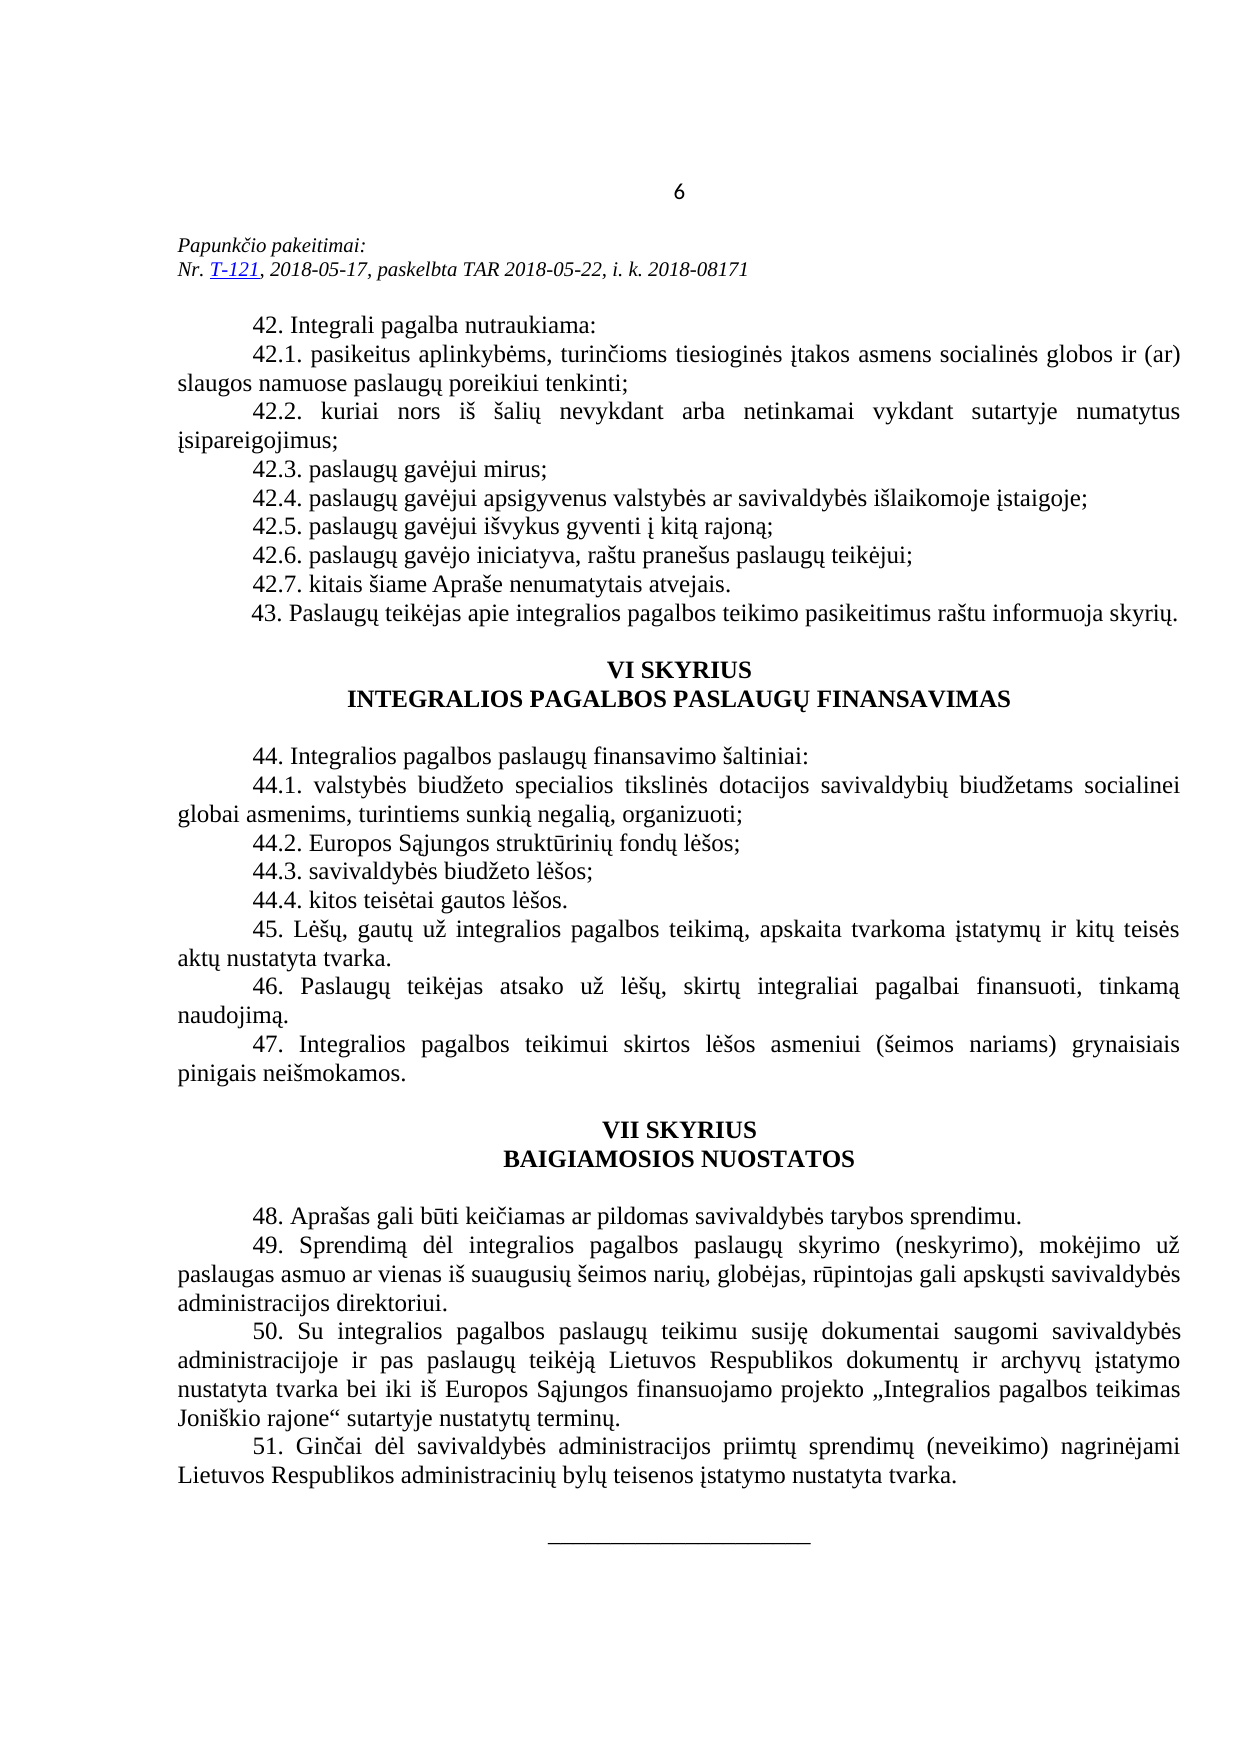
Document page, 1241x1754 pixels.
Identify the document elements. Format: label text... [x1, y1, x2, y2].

text VI SKYRIUS [177, 655, 1181, 684]
text 50. Su integralios pagalbos paslaugų teikimu susiję dokumentai saugomi savivaldybės administracijoje ir pas paslaugų teikėją Lietuvos Respublikos dokumentų ir archyvų įstatymo nustatyta tvarka bei iki iš Europos Sąjungos finansuojamo projekto „Integralios pagalbos teikimas Joniškio rajone“ sutartyje nustatytų terminų. [177, 1316, 1181, 1431]
text INTEGRALIOS PAGALBOS PASLAUGŲ FINANSAVIMAS [177, 684, 1181, 713]
text Nr. T-121, 2018-05-17, paskelbta TAR 2018-05-22, i. k. 2018-08171 [177, 257, 1181, 281]
text _____________________ [177, 1518, 1181, 1546]
text 44.1. valstybės biudžeto specialios tikslinės dotacijos savivaldybių biudžetams socialinei globai asmenims, turintiems sunkią negalią, organizuoti; [177, 770, 1181, 828]
text 42.3. paslaugų gavėjui mirus; [177, 454, 1181, 483]
text 42.7. kitais šiame Apraše nenumatytais atvejais. [177, 569, 1181, 598]
text 44. Integralios pagalbos paslaugų finansavimo šaltiniai: [177, 741, 1181, 770]
text VII SKYRIUS [177, 1115, 1181, 1144]
text 44.3. savivaldybės biudžeto lėšos; [177, 856, 1181, 885]
text 42.2. kuriai nors iš šalių nevykdant arba netinkamai vykdant sutartyje numatytus įsipareigojimus; [177, 396, 1181, 454]
text BAIGIAMOSIOS NUOSTATOS [177, 1144, 1181, 1173]
text 42. Integrali pagalba nutraukiama: [177, 310, 1181, 339]
text 49. Sprendimą dėl integralios pagalbos paslaugų skyrimo (neskyrimo), mokėjimo už paslaugas asmuo ar vienas iš suaugusių šeimos narių, globėjas, rūpintojas gali apskųsti savivaldybės administracijos direktoriui. [177, 1230, 1181, 1316]
text 43. Paslaugų teikėjas apie integralios pagalbos teikimo pasikeitimus raštu informuoja skyrių. [148, 598, 1181, 626]
text 48. Aprašas gali būti keičiamas ar pildomas savivaldybės tarybos sprendimu. [177, 1201, 1181, 1230]
text 42.1. pasikeitus aplinkybėms, turinčioms tiesioginės įtakos asmens socialinės globos ir (ar) slaugos namuose paslaugų poreikiui tenkinti; [177, 339, 1181, 396]
text 42.5. paslaugų gavėjui išvykus gyventi į kitą rajoną; [177, 511, 1181, 540]
text 42.4. paslaugų gavėjui apsigyvenus valstybės ar savivaldybės išlaikomoje įstaigoje; [177, 483, 1181, 511]
text Papunkčio pakeitimai: [177, 233, 1181, 257]
text 47. Integralios pagalbos teikimui skirtos lėšos asmeniui (šeimos nariams) grynaisiais pinigais neišmokamos. [177, 1029, 1181, 1086]
text 51. Ginčai dėl savivaldybės administracijos priimtų sprendimų (neveikimo) nagrinėjami Lietuvos Respublikos administracinių bylų teisenos įstatymo nustatyta tvarka. [177, 1431, 1181, 1489]
text 44.2. Europos Sąjungos struktūrinių fondų lėšos; [177, 828, 1181, 856]
text 44.4. kitos teisėtai gautos lėšos. [177, 885, 1181, 914]
text 46. Paslaugų teikėjas atsako už lėšų, skirtų integraliai pagalbai finansuoti, tinkamą naudojimą. [177, 971, 1181, 1029]
text 45. Lėšų, gautų už integralios pagalbos teikimą, apskaita tvarkoma įstatymų ir kitų teisės aktų nustatyta tvarka. [177, 914, 1181, 971]
text 42.6. paslaugų gavėjo iniciatyva, raštu pranešus paslaugų teikėjui; [177, 540, 1181, 569]
